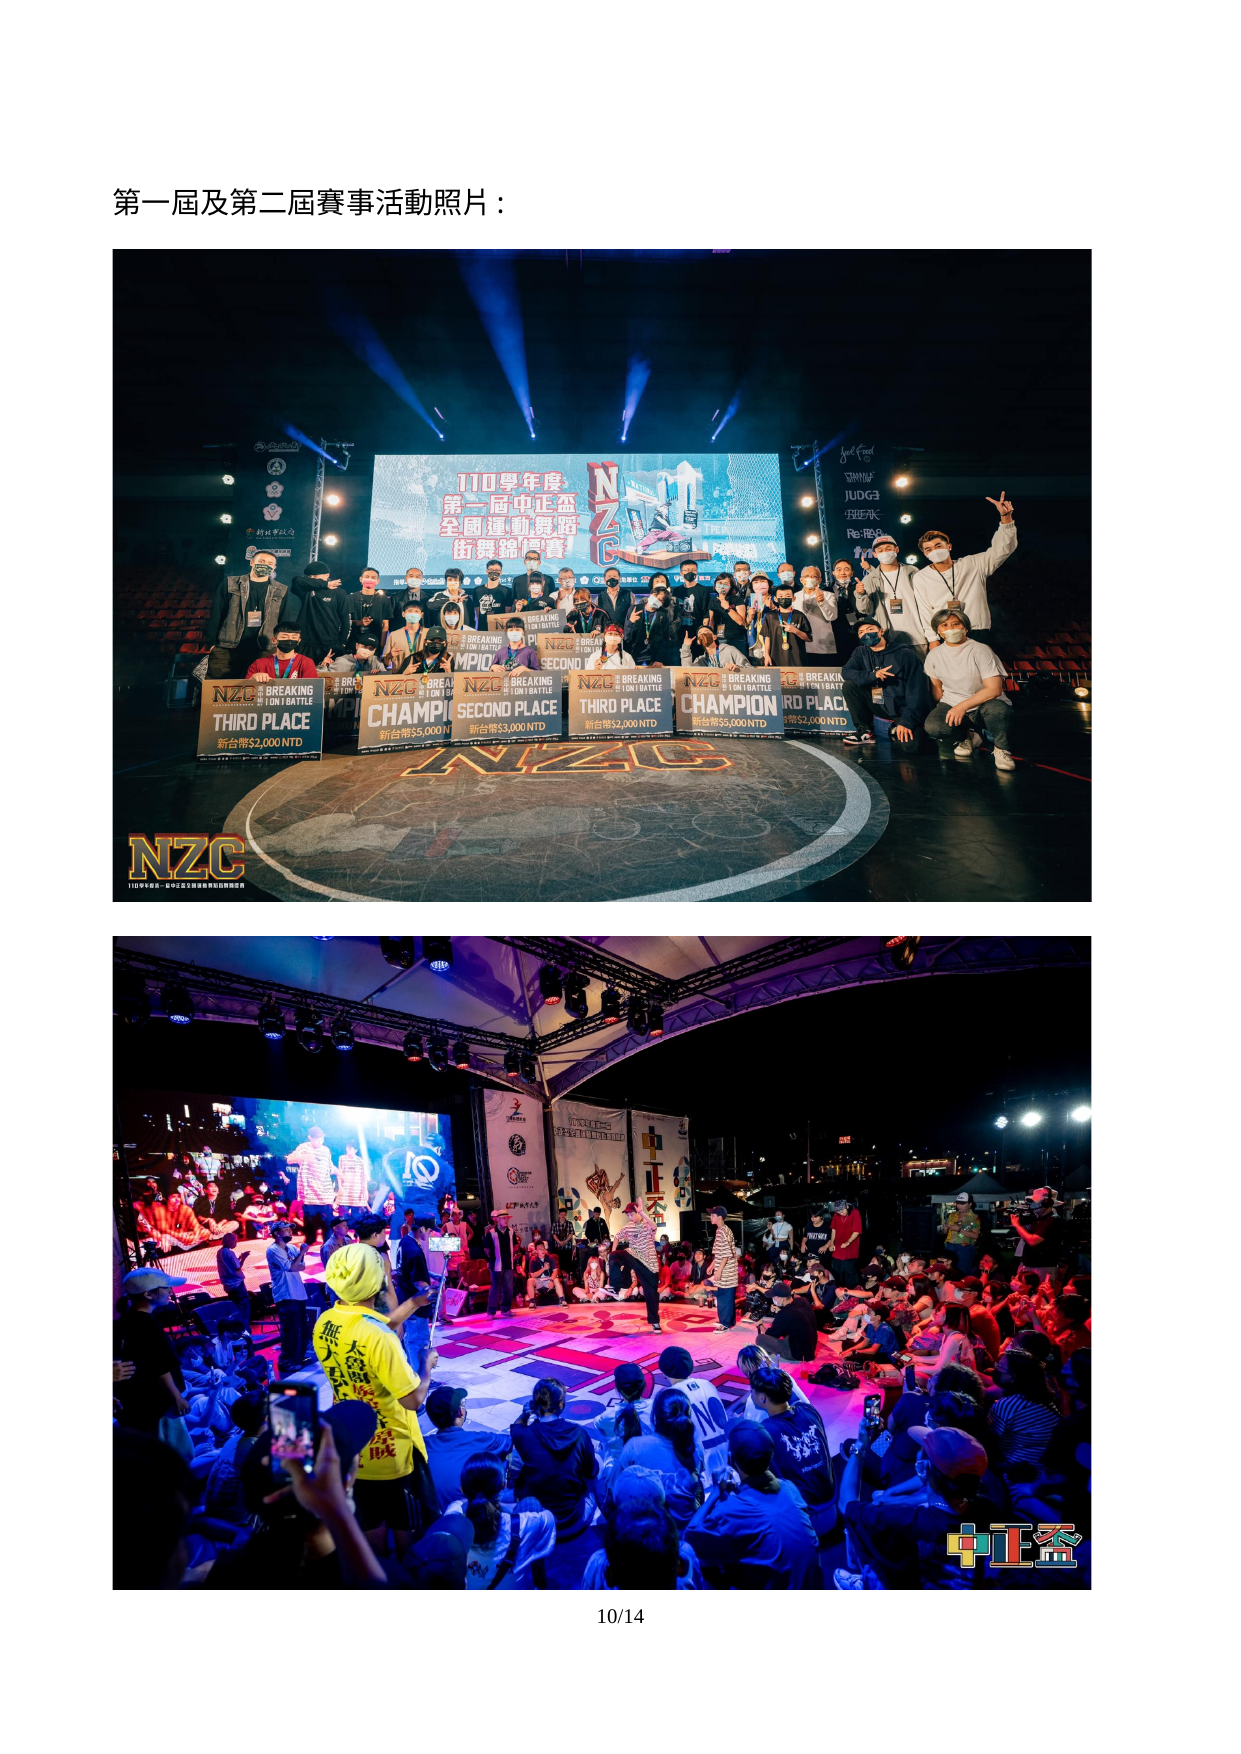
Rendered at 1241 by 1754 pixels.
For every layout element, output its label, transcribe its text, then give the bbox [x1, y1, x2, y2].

text 第一屆及第二屆賽事活動照片: [112, 159, 1128, 221]
